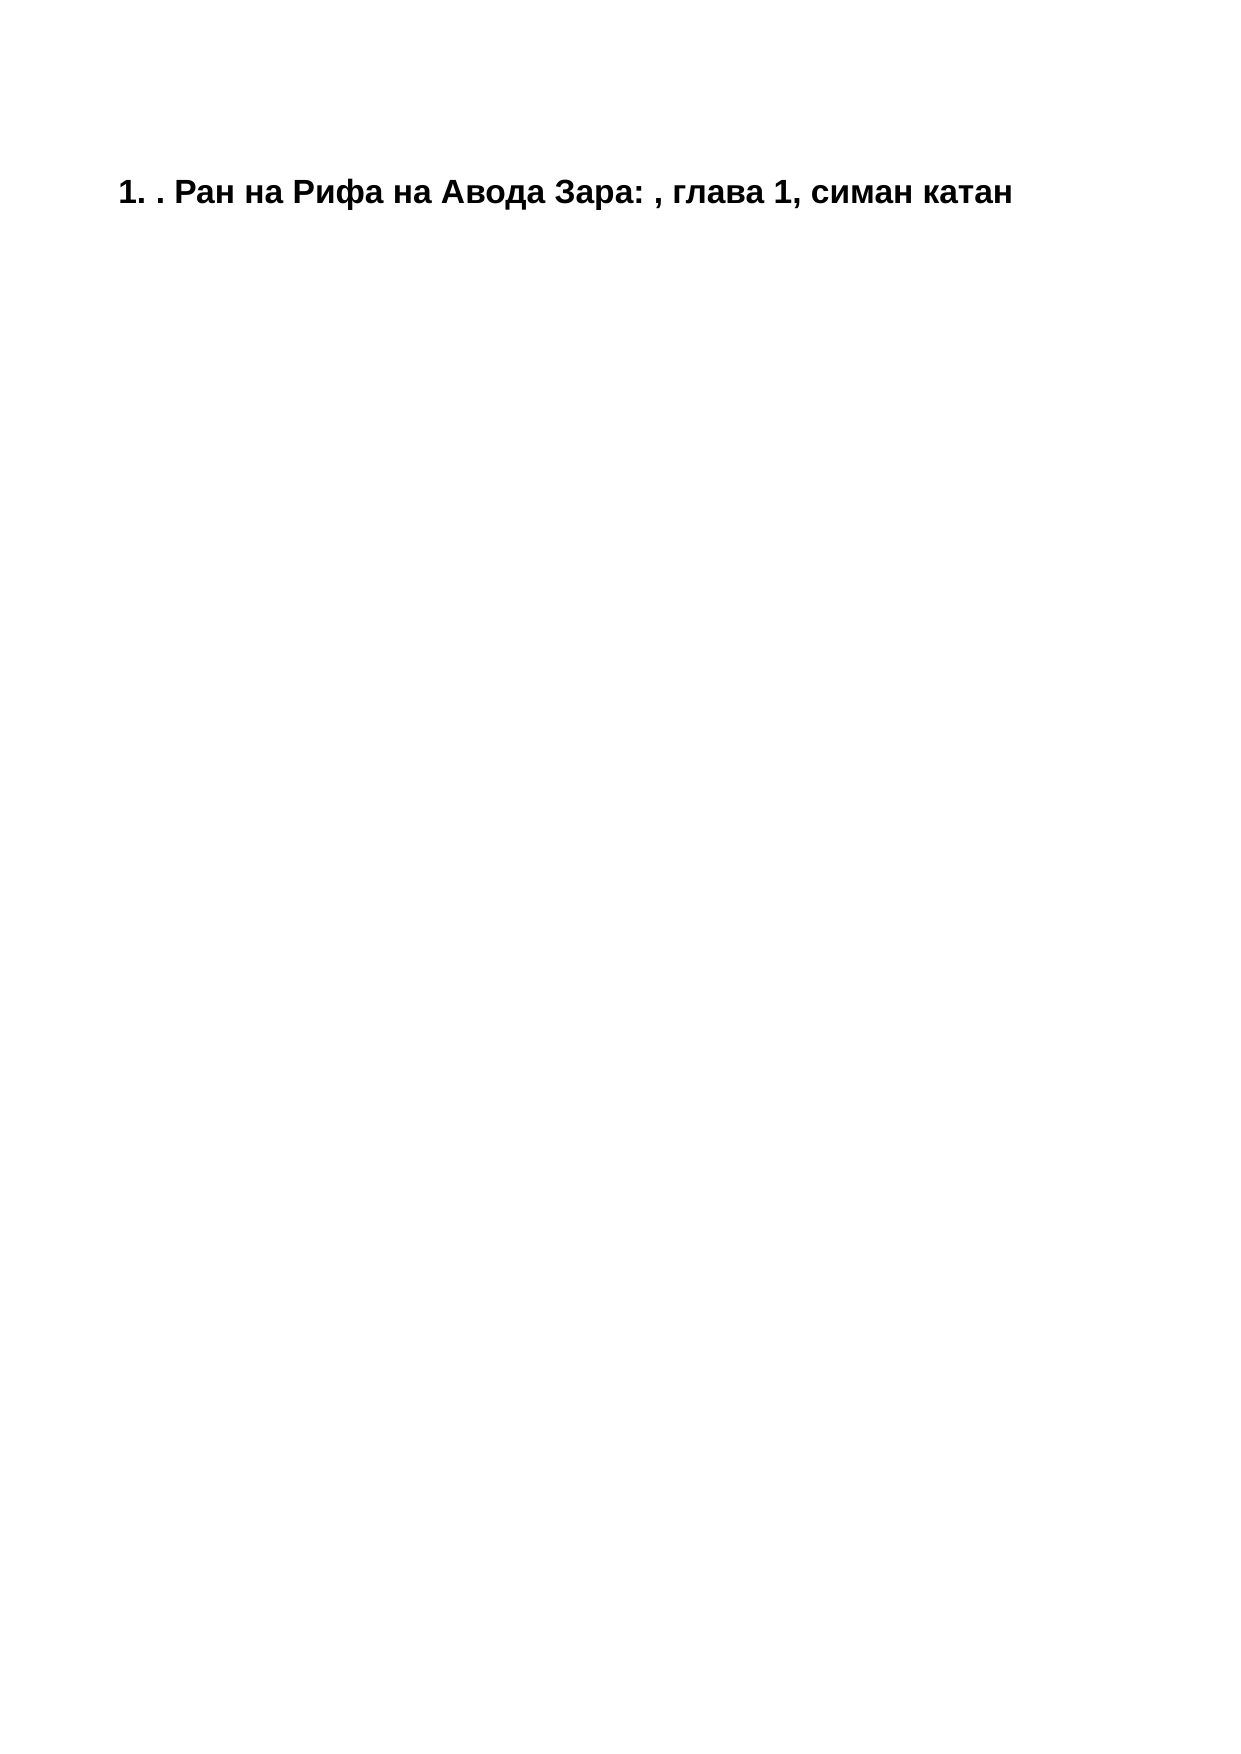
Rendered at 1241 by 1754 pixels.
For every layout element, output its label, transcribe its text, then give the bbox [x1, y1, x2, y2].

subtitle . Ран на Рифа на Авода Зара: , глава 1, симан катан [118, 147, 1122, 176]
